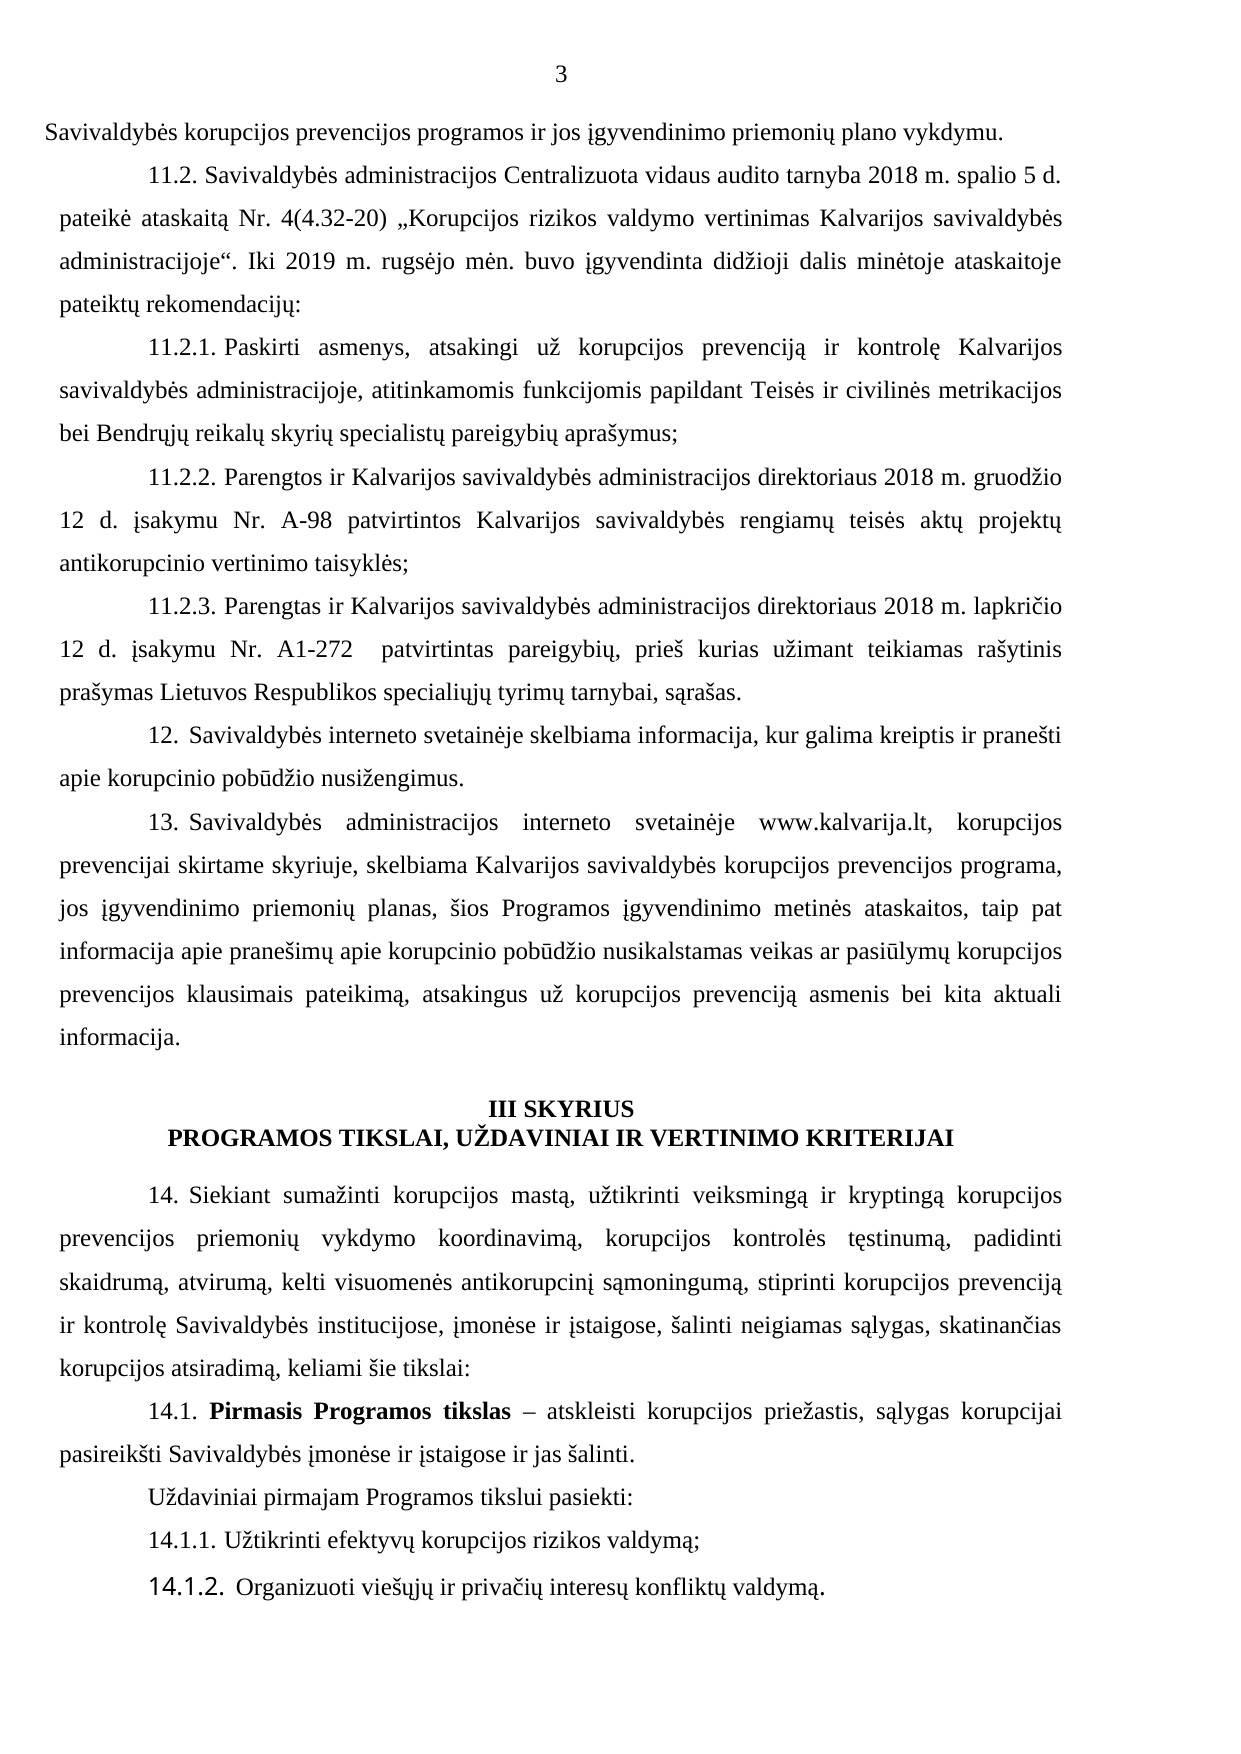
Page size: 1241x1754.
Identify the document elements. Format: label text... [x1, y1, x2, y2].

text 14.1.2. Organizuoti viešųjų ir privačių interesų konfliktų valdymą. [59, 1568, 1063, 1602]
text 13. Savivaldybės administracijos interneto svetainėje www.kalvarija.lt, korupcijos prevencijai skirtame skyriuje, skelbiama Kalvarijos savivaldybės korupcijos prevencijos programa, jos įgyvendinimo priemonių planas, šios Programos įgyvendinimo metinės ataskaitos, taip pat informacija apie pranešimų apie korupcinio pobūdžio nusikalstamas veikas ar pasiūlymų korupcijos prevencijos klausimais pateikimą, atsakingus už korupcijos prevenciją asmenis bei kita aktuali informacija. [59, 807, 1063, 1051]
text 11.2. Savivaldybės administracijos Centralizuota vidaus audito tarnyba 2018 m. spalio 5 d. pateikė ataskaitą Nr. 4(4.32-20) „Korupcijos rizikos valdymo vertinimas Kalvarijos savivaldybės administracijoje“. Iki 2019 m. rugsėjo mėn. buvo įgyvendinta didžioji dalis minėtoje ataskaitoje pateiktų rekomendacijų: [59, 160, 1063, 318]
text 14.1. Pirmasis Programos tikslas – atskleisti korupcijos priežastis, sąlygas korupcijai pasireikšti Savivaldybės įmonėse ir įstaigose ir jas šalinti. [59, 1396, 1063, 1468]
text 12. Savivaldybės interneto svetainėje skelbiama informacija, kur galima kreiptis ir pranešti apie korupcinio pobūdžio nusižengimus. [59, 720, 1063, 792]
text 14. Siekiant sumažinti korupcijos mastą, užtikrinti veiksmingą ir kryptingą korupcijos prevencijos priemonių vykdymo koordinavimą, korupcijos kontrolės tęstinumą, padidinti skaidrumą, atvirumą, kelti visuomenės antikorupcinį sąmoningumą, stiprinti korupcijos prevenciją ir kontrolę Savivaldybės institucijose, įmonėse ir įstaigose, šalinti neigiamas sąlygas, skatinančias korupcijos atsiradimą, keliami šie tikslai: [59, 1180, 1063, 1382]
text 14.1.1. Užtikrinti efektyvų korupcijos rizikos valdymą; [59, 1525, 1063, 1554]
text III SKYRIUS [59, 1094, 1063, 1123]
text 11.2.3. Parengtas ir Kalvarijos savivaldybės administracijos direktoriaus 2018 m. lapkričio 12 d. įsakymu Nr. A1-272 patvirtintas pareigybių, prieš kurias užimant teikiamas rašytinis prašymas Lietuvos Respublikos specialiųjų tyrimų tarnybai, sąrašas. [59, 591, 1063, 706]
text PROGRAMOS TIKSLAI, UŽDAVINIAI IR VERTINIMO KRITERIJAI [59, 1123, 1063, 1152]
text 11.2.2. Parengtos ir Kalvarijos savivaldybės administracijos direktoriaus 2018 m. gruodžio 12 d. įsakymu Nr. A-98 patvirtintos Kalvarijos savivaldybės rengiamų teisės aktų projektų antikorupcinio vertinimo taisyklės; [59, 462, 1063, 577]
text Uždaviniai pirmajam Programos tikslui pasiekti: [59, 1482, 1063, 1511]
text Savivaldybės korupcijos prevencijos programos ir jos įgyvendinimo priemonių plano vykdymu. [44, 117, 1063, 145]
text 11.2.1. Paskirti asmenys, atsakingi už korupcijos prevenciją ir kontrolę Kalvarijos savivaldybės administracijoje, atitinkamomis funkcijomis papildant Teisės ir civilinės metrikacijos bei Bendrųjų reikalų skyrių specialistų pareigybių aprašymus; [59, 332, 1063, 447]
